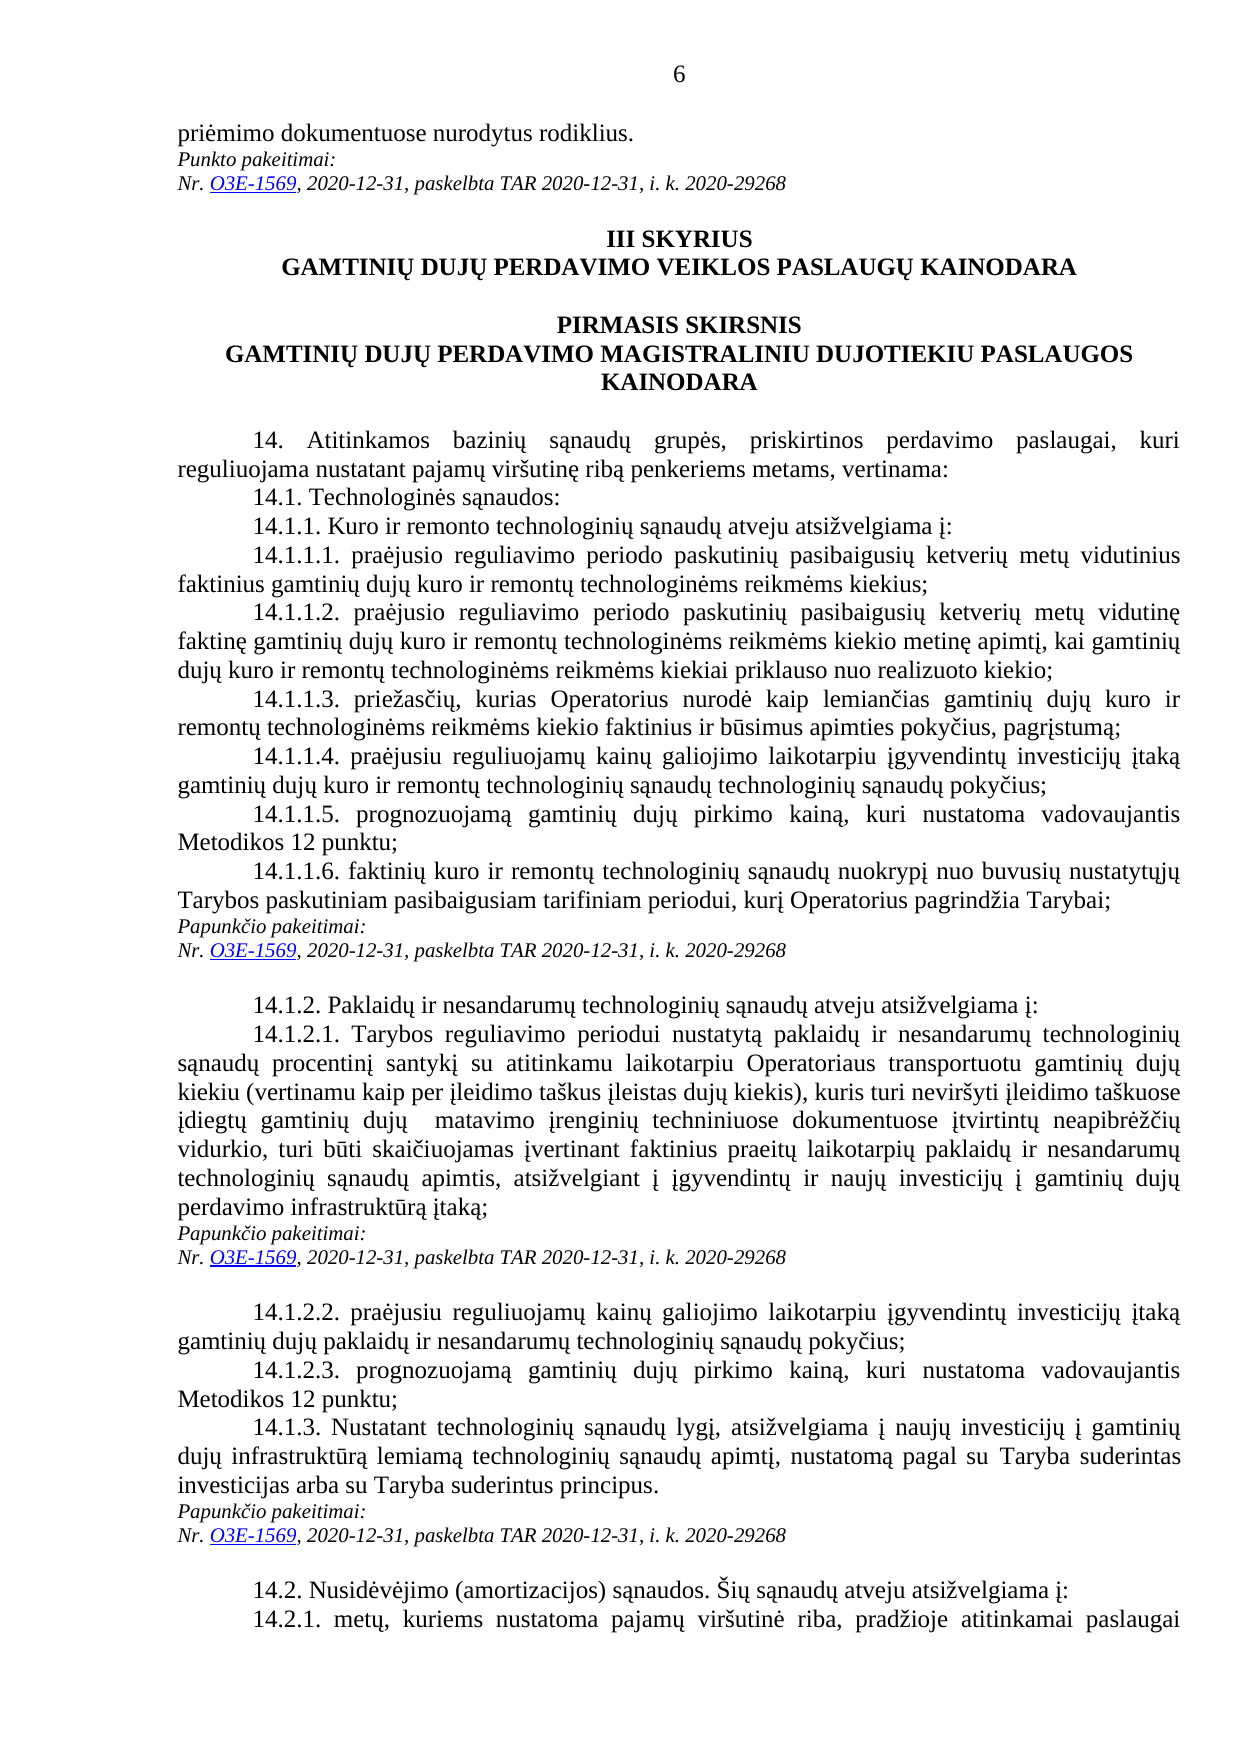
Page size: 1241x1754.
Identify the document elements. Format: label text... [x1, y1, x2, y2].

text 14.1.2.2. praėjusiu reguliuojamų kainų galiojimo laikotarpiu įgyvendintų investicijų įtaką gamtinių dujų paklaidų ir nesandarumų technologinių sąnaudų pokyčius; [177, 1297, 1181, 1355]
text 14.1.1.4. praėjusiu reguliuojamų kainų galiojimo laikotarpiu įgyvendintų investicijų įtaką gamtinių dujų kuro ir remontų technologinių sąnaudų technologinių sąnaudų pokyčius; [177, 741, 1181, 799]
text Papunkčio pakeitimai: [177, 1221, 1181, 1245]
text 14.1.3. Nustatant technologinių sąnaudų lygį, atsižvelgiama į naujų investicijų į gamtinių dujų infrastruktūrą lemiamą technologinių sąnaudų apimtį, nustatomą pagal su Taryba suderintas investicijas arba su Taryba suderintus principus. [177, 1412, 1181, 1499]
text 14.2.1. metų, kuriems nustatoma pajamų viršutinė riba, pradžioje atitinkamai paslaugai [177, 1604, 1181, 1633]
text 14.1.1. Kuro ir remonto technologinių sąnaudų atveju atsižvelgiama į: [177, 511, 1181, 540]
text 14. Atitinkamos bazinių sąnaudų grupės, priskirtinos perdavimo paslaugai, kuri reguliuojama nustatant pajamų viršutinę ribą penkeriems metams, vertinama: [177, 425, 1181, 482]
text III SKYRIUS [177, 224, 1181, 252]
text 14.2. Nusidėvėjimo (amortizacijos) sąnaudos. Šių sąnaudų atveju atsižvelgiama į: [177, 1576, 1181, 1604]
text Papunkčio pakeitimai: [177, 1499, 1181, 1523]
text 14.1. Technologinės sąnaudos: [177, 482, 1181, 511]
text 14.1.2.3. prognozuojamą gamtinių dujų pirkimo kainą, kuri nustatoma vadovaujantis Metodikos 12 punktu; [177, 1355, 1181, 1412]
text 14.1.1.3. priežasčių, kurias Operatorius nurodė kaip lemiančias gamtinių dujų kuro ir remontų technologinėms reikmėms kiekio faktinius ir būsimus apimties pokyčius, pagrįstumą; [177, 684, 1181, 741]
text 14.1.1.2. praėjusio reguliavimo periodo paskutinių pasibaigusių ketverių metų vidutinę faktinę gamtinių dujų kuro ir remontų technologinėms reikmėms kiekio metinę apimtį, kai gamtinių dujų kuro ir remontų technologinėms reikmėms kiekiai priklauso nuo realizuoto kiekio; [177, 597, 1181, 684]
text priėmimo dokumentuose nurodytus rodiklius. [177, 118, 1181, 147]
text GAMTINIŲ DUJŲ PERDAVIMO VEIKLOS PASLAUGŲ KAINODARA [177, 252, 1181, 281]
text Nr. O3E-1569, 2020-12-31, paskelbta TAR 2020-12-31, i. k. 2020-29268 [177, 938, 1181, 962]
text Nr. O3E-1569, 2020-12-31, paskelbta TAR 2020-12-31, i. k. 2020-29268 [177, 171, 1181, 195]
text PIRMASIS SKIRSNIS [177, 310, 1181, 339]
text 14.1.2.1. Tarybos reguliavimo periodui nustatytą paklaidų ir nesandarumų technologinių sąnaudų procentinį santykį su atitinkamu laikotarpiu Operatoriaus transportuotu gamtinių dujų kiekiu (vertinamu kaip per įleidimo taškus įleistas dujų kiekis), kuris turi neviršyti įleidimo taškuose įdiegtų gamtinių dujų matavimo įrenginių techniniuose dokumentuose įtvirtintų neapibrėžčių vidurkio, turi būti skaičiuojamas įvertinant faktinius praeitų laikotarpių paklaidų ir nesandarumų technologinių sąnaudų apimtis, atsižvelgiant į įgyvendintų ir naujų investicijų į gamtinių dujų perdavimo infrastruktūrą įtaką; [177, 1019, 1181, 1221]
text Papunkčio pakeitimai: [177, 914, 1181, 938]
text GAMTINIŲ DUJŲ PERDAVIMO MAGISTRALINIU DUJOTIEKIU PASLAUGOS KAINODARA [177, 339, 1181, 396]
text 14.1.2. Paklaidų ir nesandarumų technologinių sąnaudų atveju atsižvelgiama į: [177, 991, 1181, 1019]
text 14.1.1.5. prognozuojamą gamtinių dujų pirkimo kainą, kuri nustatoma vadovaujantis Metodikos 12 punktu; [177, 799, 1181, 856]
text Nr. O3E-1569, 2020-12-31, paskelbta TAR 2020-12-31, i. k. 2020-29268 [177, 1245, 1181, 1269]
text 14.1.1.6. faktinių kuro ir remontų technologinių sąnaudų nuokrypį nuo buvusių nustatytųjų Tarybos paskutiniam pasibaigusiam tarifiniam periodui, kurį Operatorius pagrindžia Tarybai; [177, 856, 1181, 914]
text 14.1.1.1. praėjusio reguliavimo periodo paskutinių pasibaigusių ketverių metų vidutinius faktinius gamtinių dujų kuro ir remontų technologinėms reikmėms kiekius; [177, 540, 1181, 597]
text Nr. O3E-1569, 2020-12-31, paskelbta TAR 2020-12-31, i. k. 2020-29268 [177, 1523, 1181, 1547]
text Punkto pakeitimai: [177, 147, 1181, 171]
